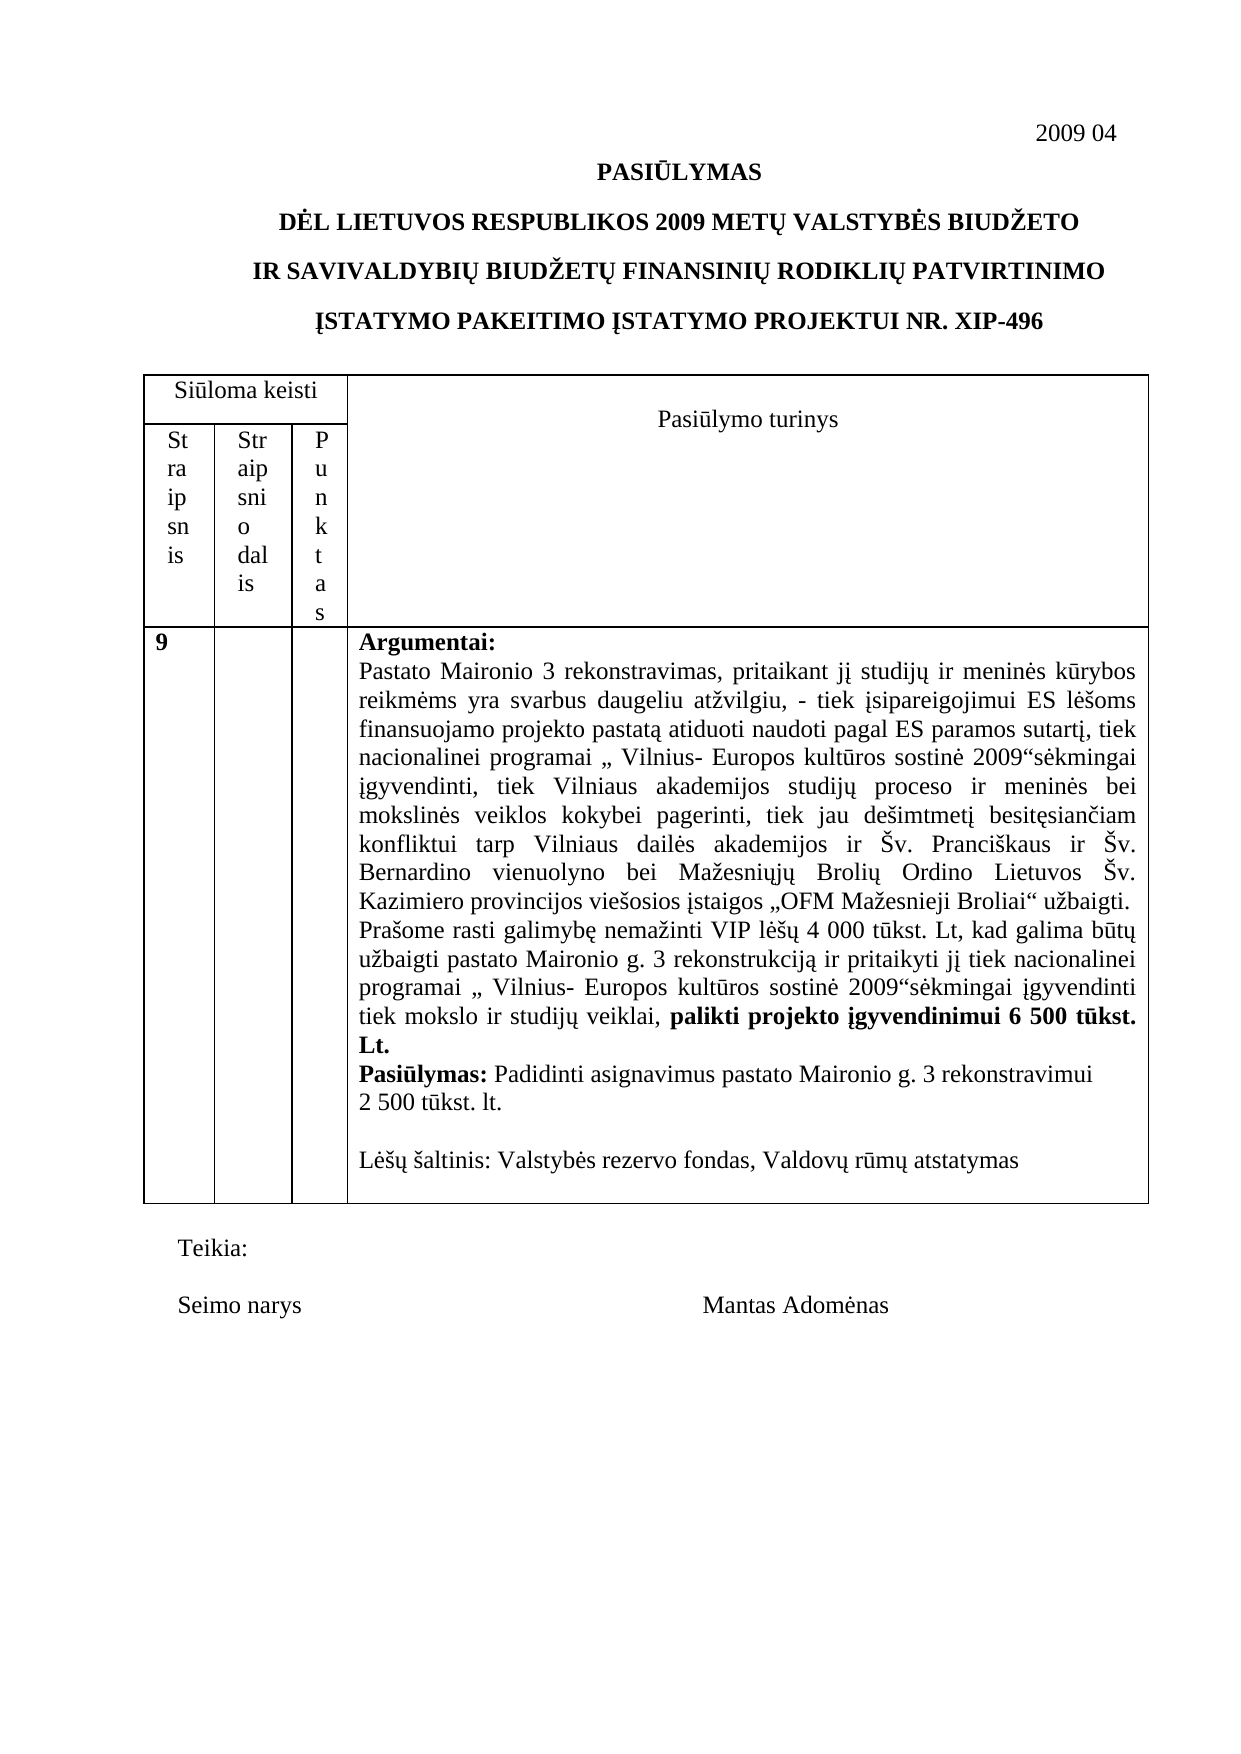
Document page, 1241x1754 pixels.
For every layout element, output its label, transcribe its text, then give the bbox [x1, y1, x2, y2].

text ĮSTATYMO PAKEITIMO ĮSTATYMO PROJEKTUI NR. XIP-496 [177, 306, 1181, 335]
text Seimo narys Mantas Adomėnas [177, 1290, 1181, 1319]
table_header Siūloma keisti [145, 376, 347, 423]
text PASIŪLYMAS [177, 157, 1181, 186]
table_cell 9 [145, 628, 214, 1202]
text IR SAVIVALDYBIŲ BIUDŽETŲ FINANSINIŲ RODIKLIŲ PATVIRTINIMO [177, 256, 1181, 285]
table_header Pasiūlymo turinys [348, 376, 1148, 626]
table_cell Straipsnio dalis [215, 425, 291, 626]
table_cell [215, 628, 291, 1202]
text 2009 04 [927, 118, 1181, 147]
text DĖL LIETUVOS RESPUBLIKOS 2009 METŲ VALSTYBĖS BIUDŽETO [177, 207, 1181, 236]
table_cell Argumentai: Pastato Maironio 3 rekonstravimas, pritaikant jį studijų ir meninės kūrybos reikmėms yra svarbus daugeliu atžvilgiu, - tiek įsipareigojimui ES lėšoms finansuojamo projekto pastatą atiduoti naudoti pagal ES paramos sutartį, tiek nacionalinei programai „ Vilnius- Europos kultūros sostinė 2009“sėkmingai įgyvendinti, tiek Vilniaus akademijos studijų proceso ir meninės bei mokslinės veiklos kokybei pagerinti, tiek jau dešimtmetį besitęsiančiam konfliktui tarp Vilniaus dailės akademijos ir Šv. Pranciškaus ir Šv. Bernardino vienuolyno bei Mažesniųjų Brolių Ordino Lietuvos Šv. Kazimiero provincijos viešosios įstaigos „OFM Mažesnieji Broliai“ užbaigti. Prašome rasti galimybę nemažinti VIP lėšų 4 000 tūkst. Lt, kad galima būtų užbaigti pastato Maironio g. 3 rekonstrukciją ir pritaikyti jį tiek nacionalinei programai „ Vilnius- Europos kultūros sostinė 2009“sėkmingai įgyvendinti tiek mokslo ir studijų veiklai, palikti projekto įgyvendinimui 6 500 tūkst. Lt. Pasiūlymas: Padidinti asignavimus pastato Maironio g. 3 rekonstravimui 2 500 tūkst. lt. Lėšų šaltinis: Valstybės rezervo fondas, Valdovų rūmų atstatymas [348, 628, 1148, 1202]
table_cell Straipsnis [145, 425, 214, 626]
text Teikia: [177, 1233, 1181, 1262]
table_cell [293, 628, 347, 1202]
table_cell Punktas [293, 425, 347, 626]
